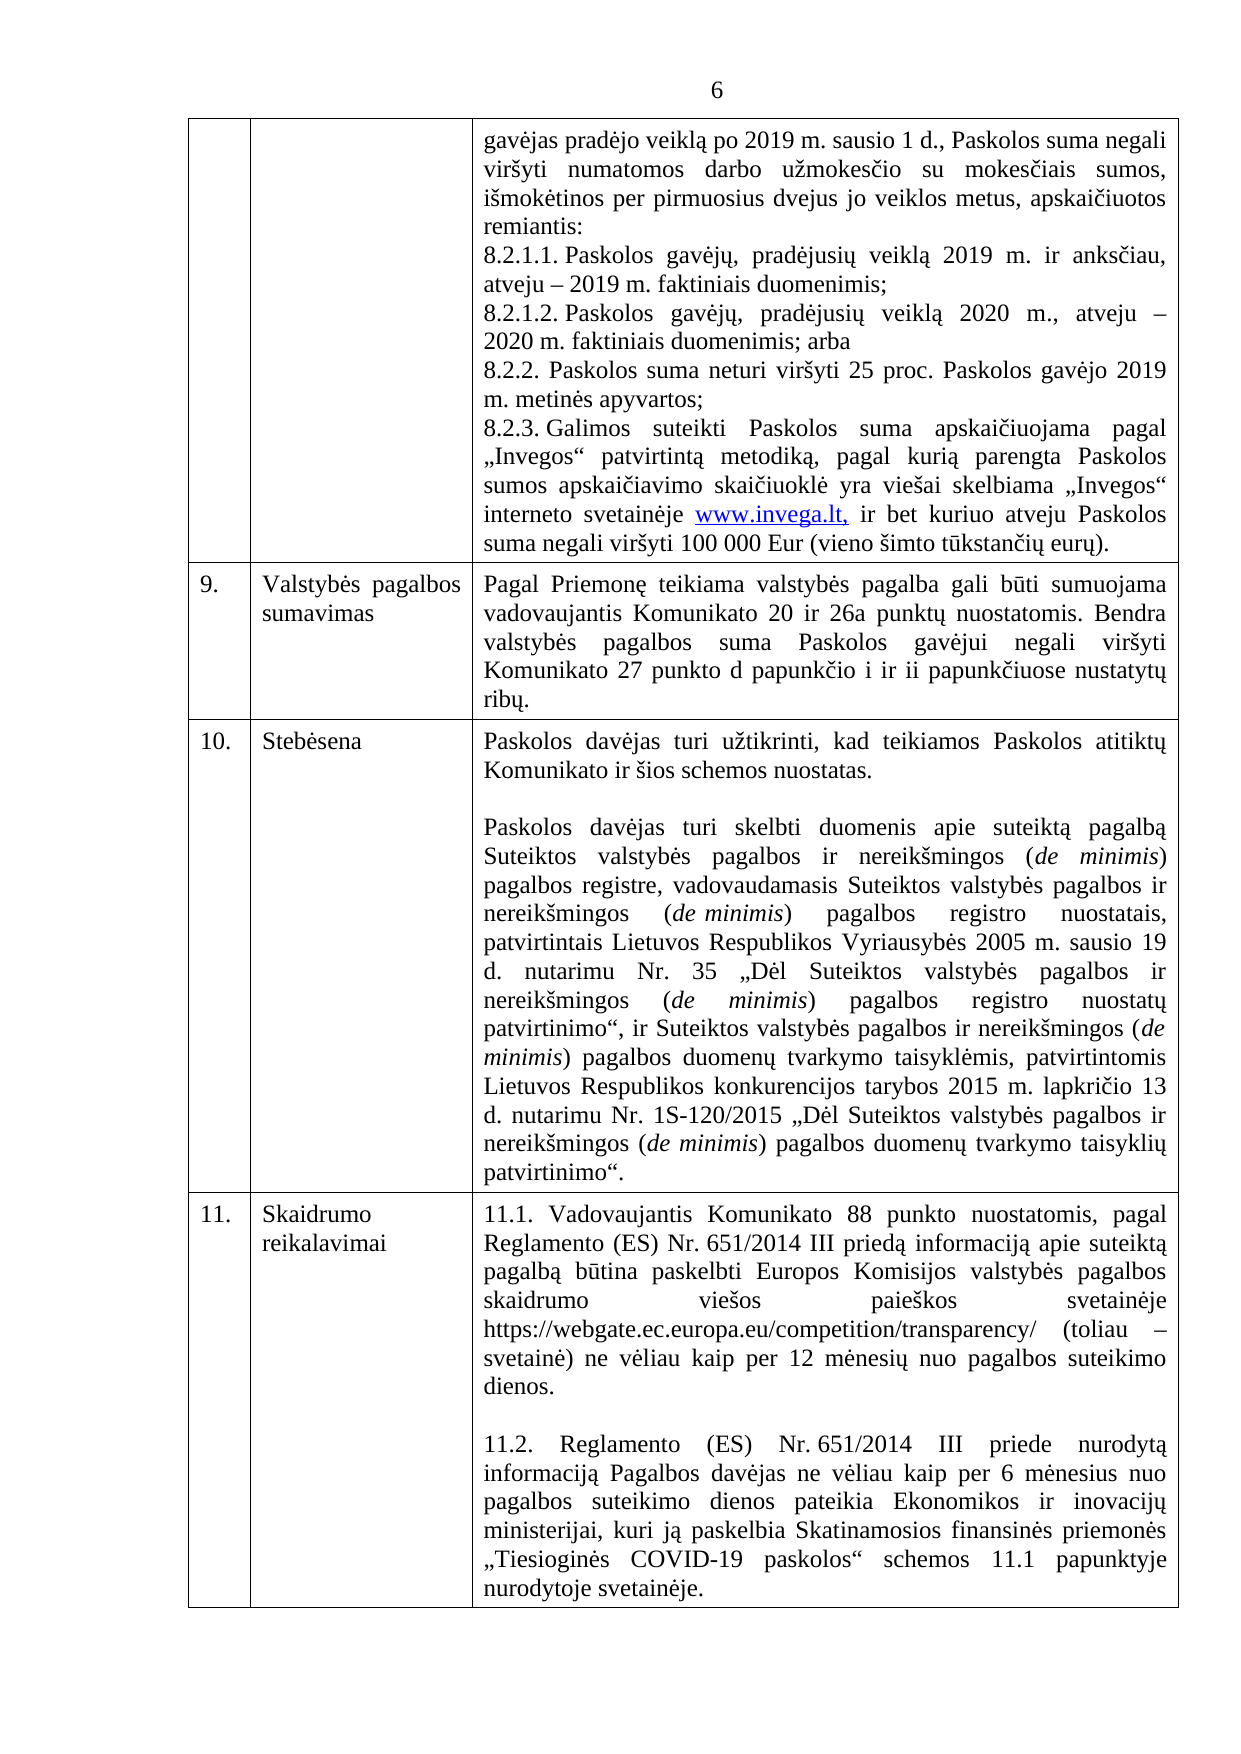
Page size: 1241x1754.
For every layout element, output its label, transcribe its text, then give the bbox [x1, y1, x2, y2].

table_cell gavėjas pradėjo veiklą po 2019 m. sausio 1 d., Paskolos suma negali viršyti numatomos darbo užmokesčio su mokesčiais sumos, išmokėtinos per pirmuosius dvejus jo veiklos metus, apskaičiuotos remiantis: 8.2.1.1. Paskolos gavėjų, pradėjusių veiklą 2019 m. ir anksčiau, atveju – 2019 m. faktiniais duomenimis; 8.2.1.2. Paskolos gavėjų, pradėjusių veiklą 2020 m., atveju – 2020 m. faktiniais duomenimis; arba 8.2.2. Paskolos suma neturi viršyti 25 proc. Paskolos gavėjo 2019 m. metinės apyvartos; 8.2.3. Galimos suteikti Paskolos suma apskaičiuojama pagal „Invegos“ patvirtintą metodiką, pagal kurią parengta Paskolos sumos apskaičiavimo skaičiuoklė yra viešai skelbiama „Invegos“ interneto svetainėje www.invega.lt, ir bet kuriuo atveju Paskolos suma negali viršyti 100 000 Eur (vieno šimto tūkstančių eurų). [473, 119, 1178, 562]
table_cell [251, 119, 472, 562]
table_cell Pagal Priemonę teikiama valstybės pagalba gali būti sumuojama vadovaujantis Komunikato 20 ir 26a punktų nuostatomis. Bendra valstybės pagalbos suma Paskolos gavėjui negali viršyti Komunikato 27 punkto d papunkčio i ir ii papunkčiuose nustatytų ribų. [473, 563, 1178, 719]
table_cell Paskolos davėjas turi užtikrinti, kad teikiamos Paskolos atitiktų Komunikato ir šios schemos nuostatas. Paskolos davėjas turi skelbti duomenis apie suteiktą pagalbą Suteiktos valstybės pagalbos ir nereikšmingos (de minimis) pagalbos registre, vadovaudamasis Suteiktos valstybės pagalbos ir nereikšmingos (de minimis) pagalbos registro nuostatais, patvirtintais Lietuvos Respublikos Vyriausybės 2005 m. sausio 19 d. nutarimu Nr. 35 „Dėl Suteiktos valstybės pagalbos ir nereikšmingos (de minimis) pagalbos registro nuostatų patvirtinimo“, ir Suteiktos valstybės pagalbos ir nereikšmingos (de minimis) pagalbos duomenų tvarkymo taisyklėmis, patvirtintomis Lietuvos Respublikos konkurencijos tarybos 2015 m. lapkričio 13 d. nutarimu Nr. 1S-120/2015 „Dėl Suteiktos valstybės pagalbos ir nereikšmingos (de minimis) pagalbos duomenų tvarkymo taisyklių patvirtinimo“. [473, 720, 1178, 1192]
table_cell Valstybės pagalbos sumavimas [251, 563, 472, 719]
table_cell Stebėsena [251, 720, 472, 1192]
table_cell [189, 119, 250, 562]
table_cell 10. [189, 720, 250, 1192]
table_cell 11.1. Vadovaujantis Komunikato 88 punkto nuostatomis, pagal Reglamento (ES) Nr. 651/2014 III priedą informaciją apie suteiktą pagalbą būtina paskelbti Europos Komisijos valstybės pagalbos skaidrumo viešos paieškos svetainėje https://webgate.ec.europa.eu/competition/transparency/ (toliau – svetainė) ne vėliau kaip per 12 mėnesių nuo pagalbos suteikimo dienos. 11.2. Reglamento (ES) Nr. 651/2014 III priede nurodytą informaciją Pagalbos davėjas ne vėliau kaip per 6 mėnesius nuo pagalbos suteikimo dienos pateikia Ekonomikos ir inovacijų ministerijai, kuri ją paskelbia Skatinamosios finansinės priemonės „Tiesioginės COVID-19 paskolos“ schemos 11.1 papunktyje nurodytoje svetainėje. [473, 1193, 1178, 1607]
table_cell 11. [189, 1193, 250, 1607]
table_cell 9. [189, 563, 250, 719]
table_cell Skaidrumo reikalavimai [251, 1193, 472, 1607]
